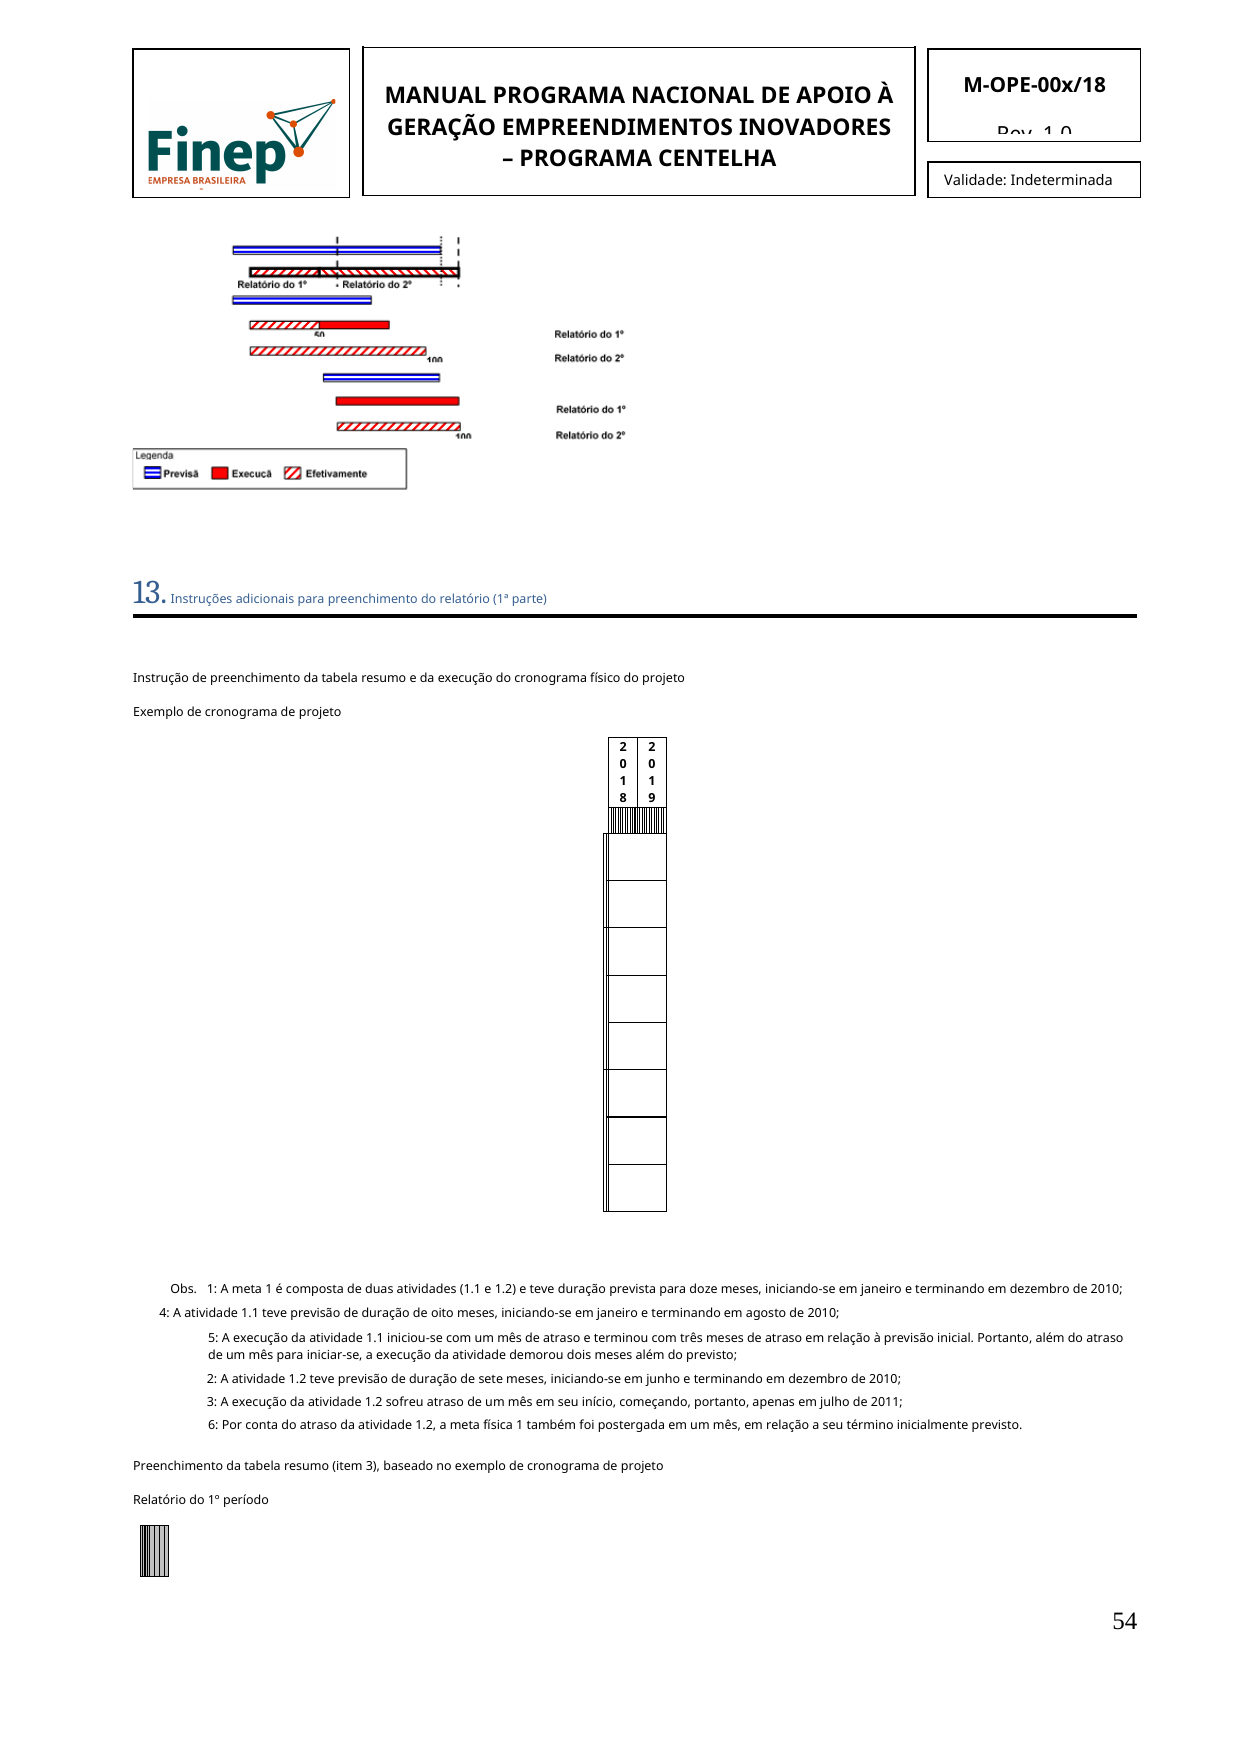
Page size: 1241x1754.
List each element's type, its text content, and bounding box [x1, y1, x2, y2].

table_cell [609, 1070, 666, 1116]
text Exemplo de cronograma de projeto [133, 703, 1137, 720]
text Obs. 1: A meta 1 é composta de duas atividades (1.1 e 1.2) e teve duração prevista para doze meses, iniciando-se em janeiro e terminando em dezembro de 2010; [170, 1280, 1137, 1297]
table_cell [609, 1165, 666, 1211]
text 5: A execução da atividade 1.1 iniciou-se com um mês de atraso e terminou com três meses de atraso em relação à previsão inicial. Portanto, além do atraso de um mês para iniciar-se, a execução da atividade demorou dois meses além do previsto; [208, 1329, 1137, 1363]
table_cell [609, 834, 666, 880]
table_header 2019 [638, 738, 666, 807]
table_cell [609, 1023, 666, 1069]
text Relatório do 1º período [133, 1491, 1137, 1508]
table_cell [609, 1118, 666, 1164]
text Preenchimento da tabela resumo (item 3), baseado no exemplo de cronograma de projeto [133, 1457, 1137, 1474]
text 3: A execução da atividade 1.2 sofreu atraso de um mês em seu início, começando, portanto, apenas em julho de 2011; [170, 1393, 1137, 1410]
list Instruções adicionais para preenchimento do relatório (1ª parte) [133, 573, 1137, 614]
text 4: A atividade 1.1 teve previsão de duração de oito meses, iniciando-se em janeiro e terminando em agosto de 2010; [133, 1304, 1137, 1321]
text 2: A atividade 1.2 teve previsão de duração de sete meses, iniciando-se em junho e terminando em dezembro de 2010; [170, 1370, 1137, 1387]
text Instrução de preenchimento da tabela resumo e da execução do cronograma físico do projeto [133, 669, 1137, 686]
table_header 2018 [609, 738, 637, 807]
table_cell [609, 976, 666, 1022]
table_cell [609, 928, 666, 974]
table_cell [609, 881, 666, 927]
text 6: Por conta do atraso da atividade 1.2, a meta física 1 também foi postergada em um mês, em relação a seu término inicialmente previsto. [208, 1416, 1137, 1433]
